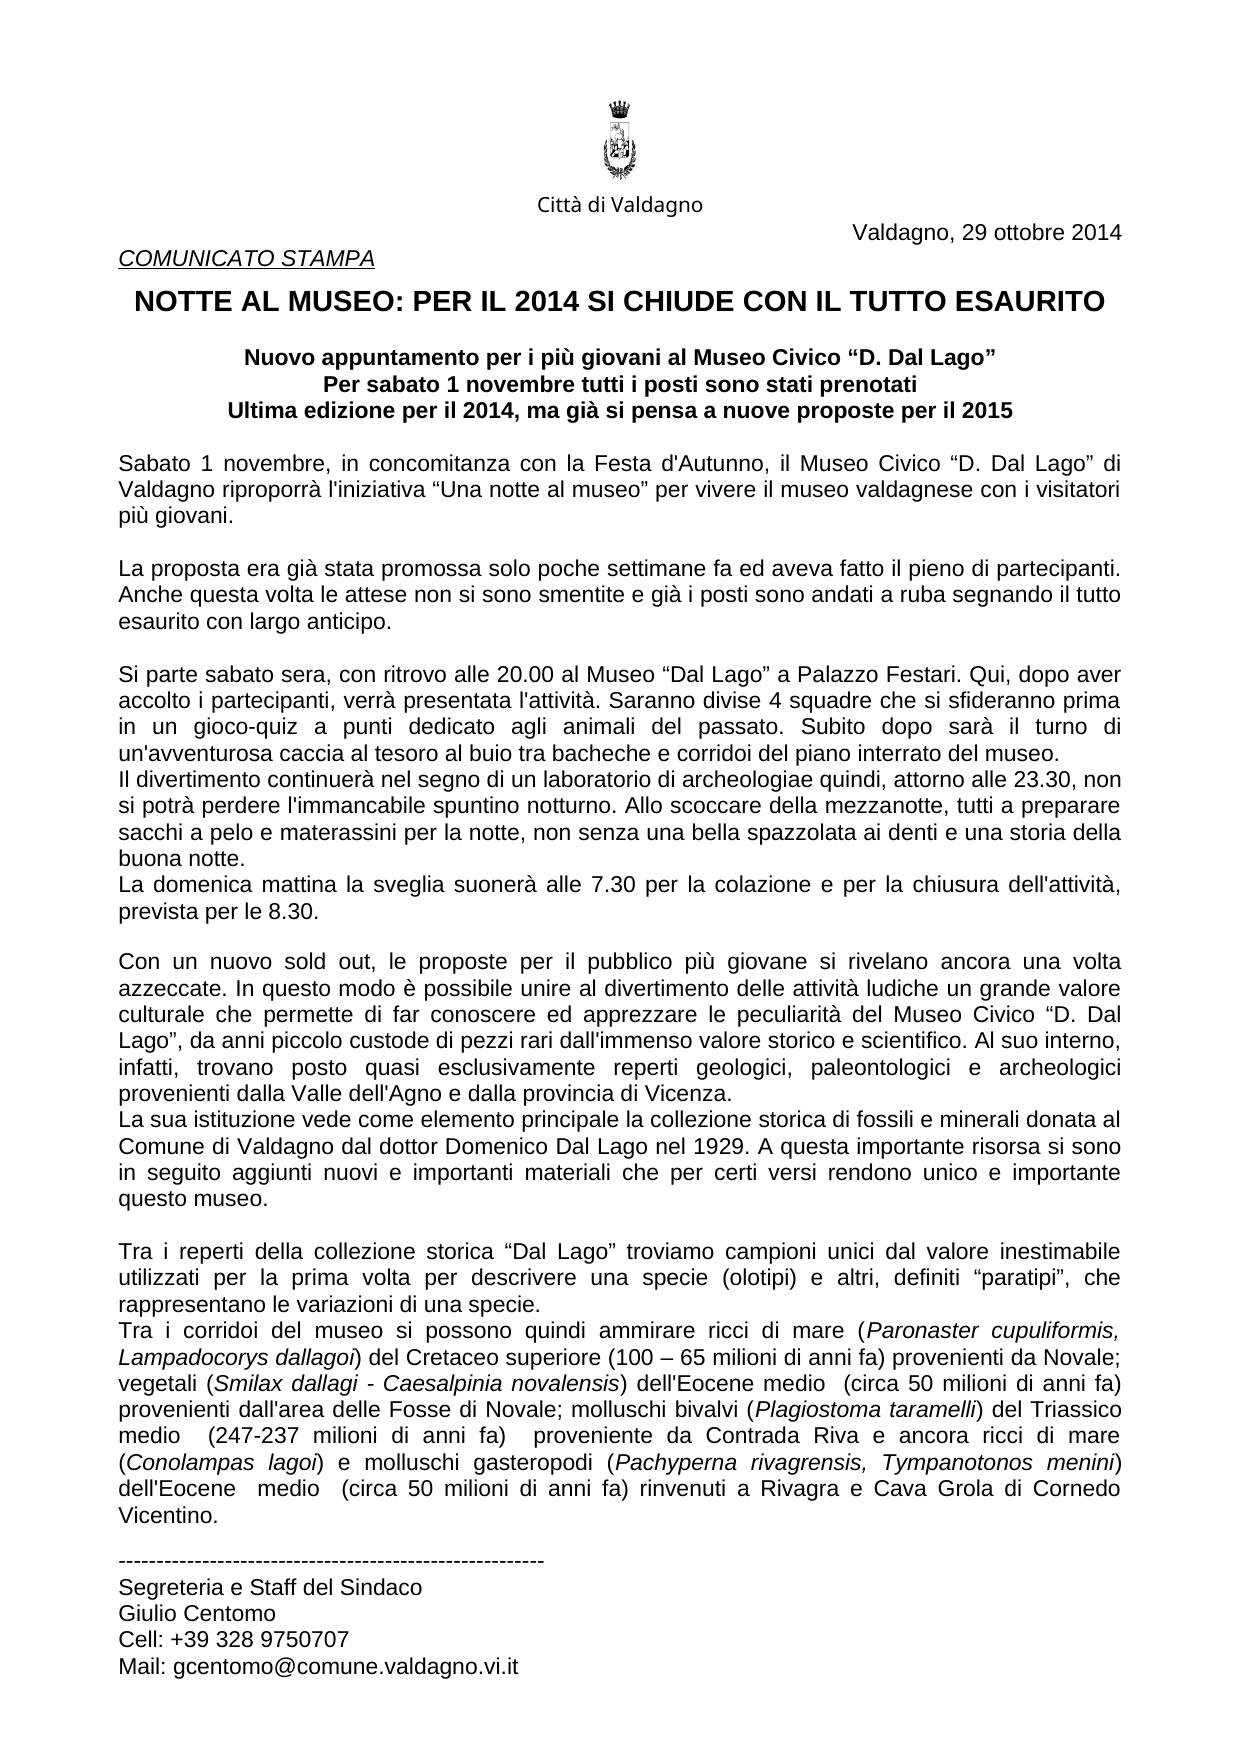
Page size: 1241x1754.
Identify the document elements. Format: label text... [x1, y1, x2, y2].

text La proposta era già stata promossa solo poche settimane fa ed aveva fatto il pieno di partecipanti. Anche questa volta le attese non si sono smentite e già i posti sono andati a ruba segnando il tutto esaurito con largo anticipo. [118, 555, 1122, 634]
text Tra i corridoi del museo si possono quindi ammirare ricci di mare (Paronaster cupuliformis, Lampadocorys dallagoi) del Cretaceo superiore (100 – 65 milioni di anni fa) provenienti da Novale; vegetali (Smilax dallagi - Caesalpinia novalensis) dell'Eocene medio (circa 50 milioni di anni fa) provenienti dall'area delle Fosse di Novale; molluschi bivalvi (Plagiostoma taramelli) del Triassico medio (247-237 milioni di anni fa) proveniente da Contrada Riva e ancora ricci di mare (Conolampas lagoi) e molluschi gasteropodi (Pachyperna rivagrensis, Tympanotonos menini) dell'Eocene medio (circa 50 milioni di anni fa) rinvenuti a Rivagra e Cava Grola di Cornedo Vicentino. [118, 1317, 1122, 1528]
text Valdagno, 29 ottobre 2014 [118, 218, 1122, 245]
text Il divertimento continuerà nel segno di un laboratorio di archeologiae quindi, attorno alle 23.30, non si potrà perdere l'immancabile spuntino notturno. Allo scoccare della mezzanotte, tutti a preparare sacchi a pelo e materassini per la notte, non senza una bella spazzolata ai denti e una storia della buona notte. [118, 766, 1122, 871]
text NOTTE AL MUSEO: PER IL 2014 SI CHIUDE CON IL TUTTO ESAURITO [118, 284, 1122, 318]
text Con un nuovo sold out, le proposte per il pubblico più giovane si rivelano ancora una volta azzeccate. In questo modo è possibile unire al divertimento delle attività ludiche un grande valore culturale che permette di far conoscere ed apprezzare le peculiarità del Museo Civico “D. Dal Lago”, da anni piccolo custode di pezzi rari dall'immenso valore storico e scientifico. Al suo interno, infatti, trovano posto quasi esclusivamente reperti geologici, paleontologici e archeologici provenienti dalla Valle dell'Agno e dalla provincia di Vicenza. [118, 948, 1122, 1106]
text La sua istituzione vede come elemento principale la collezione storica di fossili e minerali donata al Comune di Valdagno dal dottor Domenico Dal Lago nel 1929. A questa importante risorsa si sono in seguito aggiunti nuovi e importanti materiali che per certi versi rendono unico e importante questo museo. [118, 1106, 1122, 1212]
text La domenica mattina la sveglia suonerà alle 7.30 per la colazione e per la chiusura dell'attività, prevista per le 8.30. [118, 871, 1122, 924]
text COMUNICATO STAMPA [118, 245, 1122, 271]
text Nuovo appuntamento per i più giovani al Museo Civico “D. Dal Lago” [118, 344, 1122, 371]
text Sabato 1 novembre, in concomitanza con la Festa d'Autunno, il Museo Civico “D. Dal Lago” di Valdagno riproporrà l'iniziativa “Una notte al museo” per vivere il museo valdagnese con i visitatori più giovani. [118, 450, 1122, 529]
text Ultima edizione per il 2014, ma già si pensa a nuove proposte per il 2015 [118, 397, 1122, 423]
text Si parte sabato sera, con ritrovo alle 20.00 al Museo “Dal Lago” a Palazzo Festari. Qui, dopo aver accolto i partecipanti, verrà presentata l'attività. Saranno divise 4 squadre che si sfideranno prima in un gioco-quiz a punti dedicato agli animali del passato. Subito dopo sarà il turno di un'avventurosa caccia al tesoro al buio tra bacheche e corridoi del piano interrato del museo. [118, 661, 1122, 766]
text Per sabato 1 novembre tutti i posti sono stati prenotati [118, 371, 1122, 397]
text Tra i reperti della collezione storica “Dal Lago” troviamo campioni unici dal valore inestimabile utilizzati per la prima volta per descrivere una specie (olotipi) e altri, definiti “paratipi”, che rappresentano le variazioni di una specie. [118, 1238, 1122, 1317]
